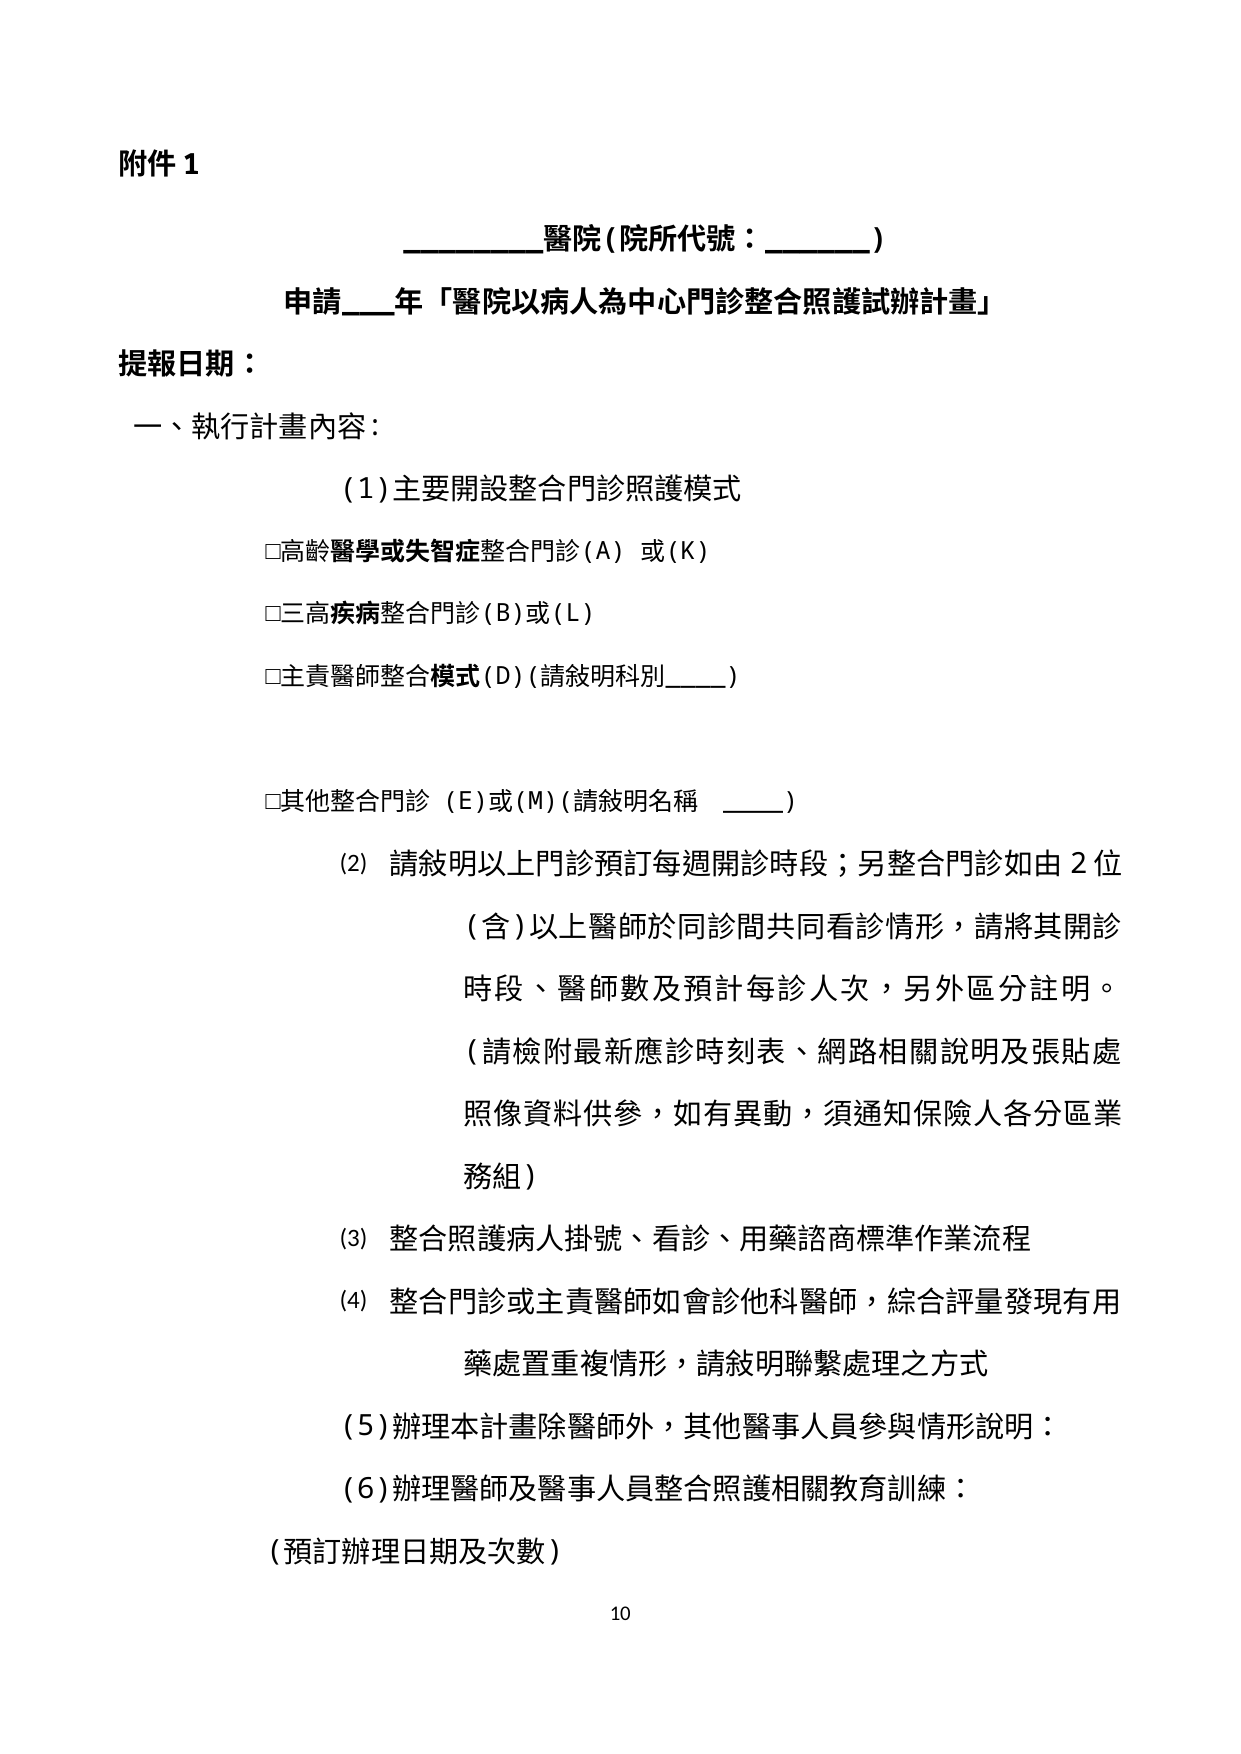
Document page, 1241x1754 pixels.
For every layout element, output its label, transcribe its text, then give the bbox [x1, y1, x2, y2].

list 辦理醫師及醫事人員整合照護相關教育訓練： [339, 1445, 1122, 1508]
text 附件1 [118, 133, 1122, 185]
text 申請___年「醫院以病人為中心門診整合照護試辦計畫」 [168, 258, 1122, 320]
list 整合門診或主責醫師如會診他科醫師，綜合評量發現有用藥處置重複情形，請敍明聯繫處理之方式 [339, 1258, 1122, 1383]
text 提報日期： [118, 320, 1056, 383]
text □三高疾病整合門診(B)或(L) [265, 570, 1122, 633]
text □高齡醫學或失智症整合門診(A) 或(K) [265, 508, 1122, 570]
text ________醫院(院所代號：______) [168, 195, 1122, 258]
list 主要開設整合門診照護模式 [339, 445, 1122, 508]
text 一、執行計畫內容: [133, 383, 1122, 445]
text (預訂辦理日期及次數) [266, 1508, 1122, 1570]
list 整合照護病人掛號、看診、用藥諮商標準作業流程 [339, 1195, 1122, 1258]
text □主責醫師整合模式(D)(請敍明科別____) [265, 633, 1122, 695]
text □其他整合門診 (E)或(M)(請敍明名稱 ____) [265, 758, 1122, 820]
list 請敍明以上門診預訂每週開診時段；另整合門診如由2位(含)以上醫師於同診間共同看診情形，請將其開診時段、醫師數及預計每診人次，另外區分註明。(請檢附最新應診時刻表、網路相關說明及張貼處照像資料供參，如有異動，須通知保險人各分區業務組) [339, 820, 1122, 1195]
list 辦理本計畫除醫師外，其他醫事人員參與情形說明： [339, 1383, 1122, 1445]
